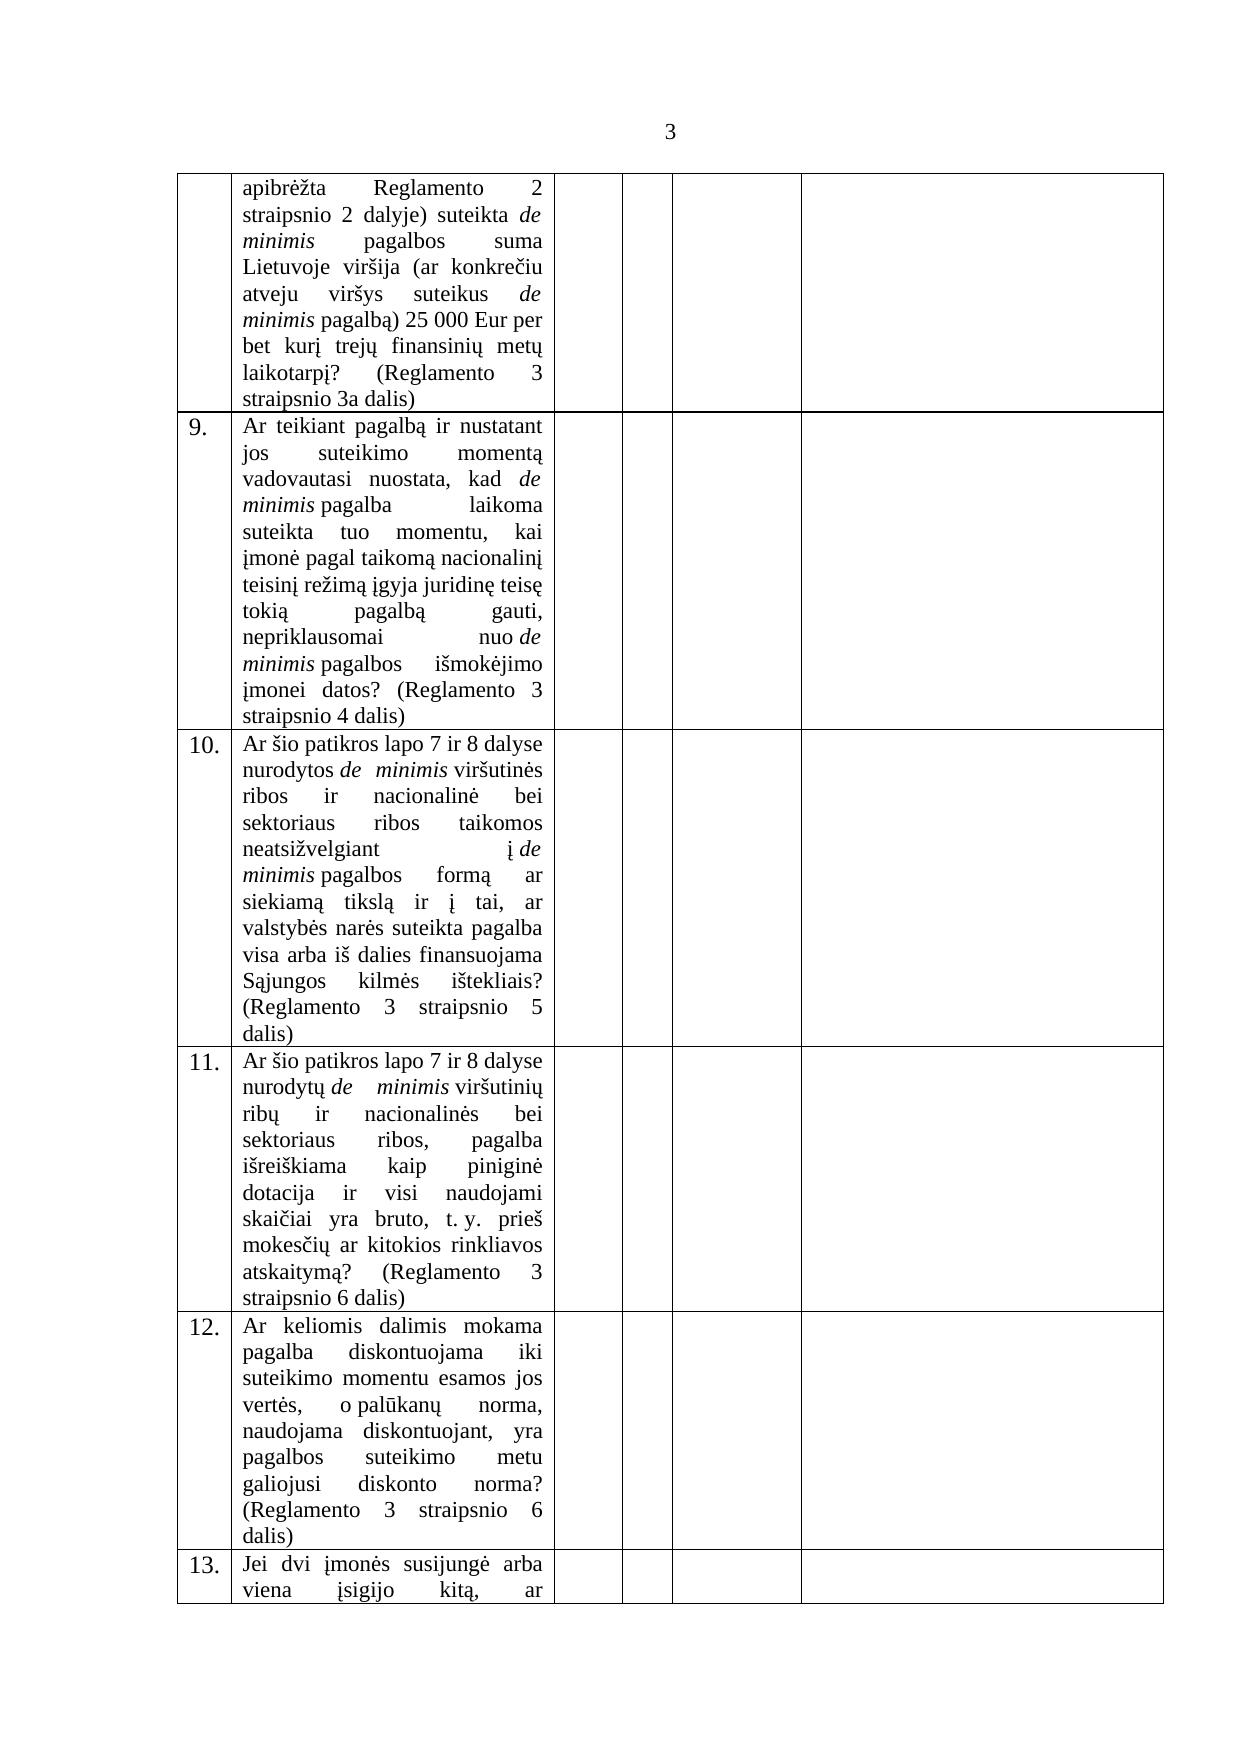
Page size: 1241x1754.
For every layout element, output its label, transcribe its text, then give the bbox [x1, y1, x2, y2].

table_cell [673, 1550, 801, 1603]
table_cell [555, 1550, 622, 1603]
table_cell [802, 1047, 1163, 1311]
table_cell [623, 1047, 672, 1311]
table_cell Ar šio patikros lapo 7 ir 8 dalyse nurodytos de minimis viršutinės ribos ir nacionalinė bei sektoriaus ribos taikomos neatsižvelgiant į de minimis pagalbos formą ar siekiamą tikslą ir į tai, ar valstybės narės suteikta pagalba visa arba iš dalies finansuojama Sąjungos kilmės ištekliais? (Reglamento 3 straipsnio 5 dalis) [232, 730, 554, 1046]
table_cell [673, 1312, 801, 1549]
table_cell [802, 730, 1163, 1046]
table_cell [623, 1312, 672, 1549]
table_cell [555, 174, 622, 411]
table_cell Ar keliomis dalimis mokama pagalba diskontuojama iki suteikimo momentu esamos jos vertės, o palūkanų norma, naudojama diskontuojant, yra pagalbos suteikimo metu galiojusi diskonto norma? (Reglamento 3 straipsnio 6 dalis) [232, 1312, 554, 1549]
table_cell [802, 413, 1163, 729]
table_cell [623, 174, 672, 411]
table_cell [673, 1047, 801, 1311]
table_cell [555, 730, 622, 1046]
table_cell [623, 1550, 672, 1603]
table_cell [555, 1312, 622, 1549]
table_cell [673, 413, 801, 729]
table_cell Jei dvi įmonės susijungė arba viena įsigijo kitą, ar [232, 1550, 554, 1603]
table_cell 13. [178, 1550, 231, 1603]
table_cell [802, 174, 1163, 411]
table_cell 12. [178, 1312, 231, 1549]
table_cell 10. [178, 730, 231, 1046]
table_cell [802, 1550, 1163, 1603]
table_cell 9. [178, 413, 231, 729]
table_cell apibrėžta Reglamento 2 straipsnio 2 dalyje) suteikta de minimis pagalbos suma Lietuvoje viršija (ar konkrečiu atveju viršys suteikus de minimis pagalbą) 25 000 Eur per bet kurį trejų finansinių metų laikotarpį? (Reglamento 3 straipsnio 3a dalis) [232, 174, 554, 411]
table_cell [673, 730, 801, 1046]
table_cell Ar teikiant pagalbą ir nustatant jos suteikimo momentą vadovautasi nuostata, kad de minimis pagalba laikoma suteikta tuo momentu, kai įmonė pagal taikomą nacionalinį teisinį režimą įgyja juridinę teisę tokią pagalbą gauti, nepriklausomai nuo de minimis pagalbos išmokėjimo įmonei datos? (Reglamento 3 straipsnio 4 dalis) [232, 413, 554, 729]
table_cell [673, 174, 801, 411]
table_cell Ar šio patikros lapo 7 ir 8 dalyse nurodytų de minimis viršutinių ribų ir nacionalinės bei sektoriaus ribos, pagalba išreiškiama kaip piniginė dotacija ir visi naudojami skaičiai yra bruto, t. y. prieš mokesčių ar kitokios rinkliavos atskaitymą? (Reglamento 3 straipsnio 6 dalis) [232, 1047, 554, 1311]
table_cell [555, 1047, 622, 1311]
table_cell [555, 413, 622, 729]
table_cell [802, 1312, 1163, 1549]
table_cell 11. [178, 1047, 231, 1311]
table_cell [178, 174, 231, 411]
table_cell [623, 730, 672, 1046]
table_cell [623, 413, 672, 729]
